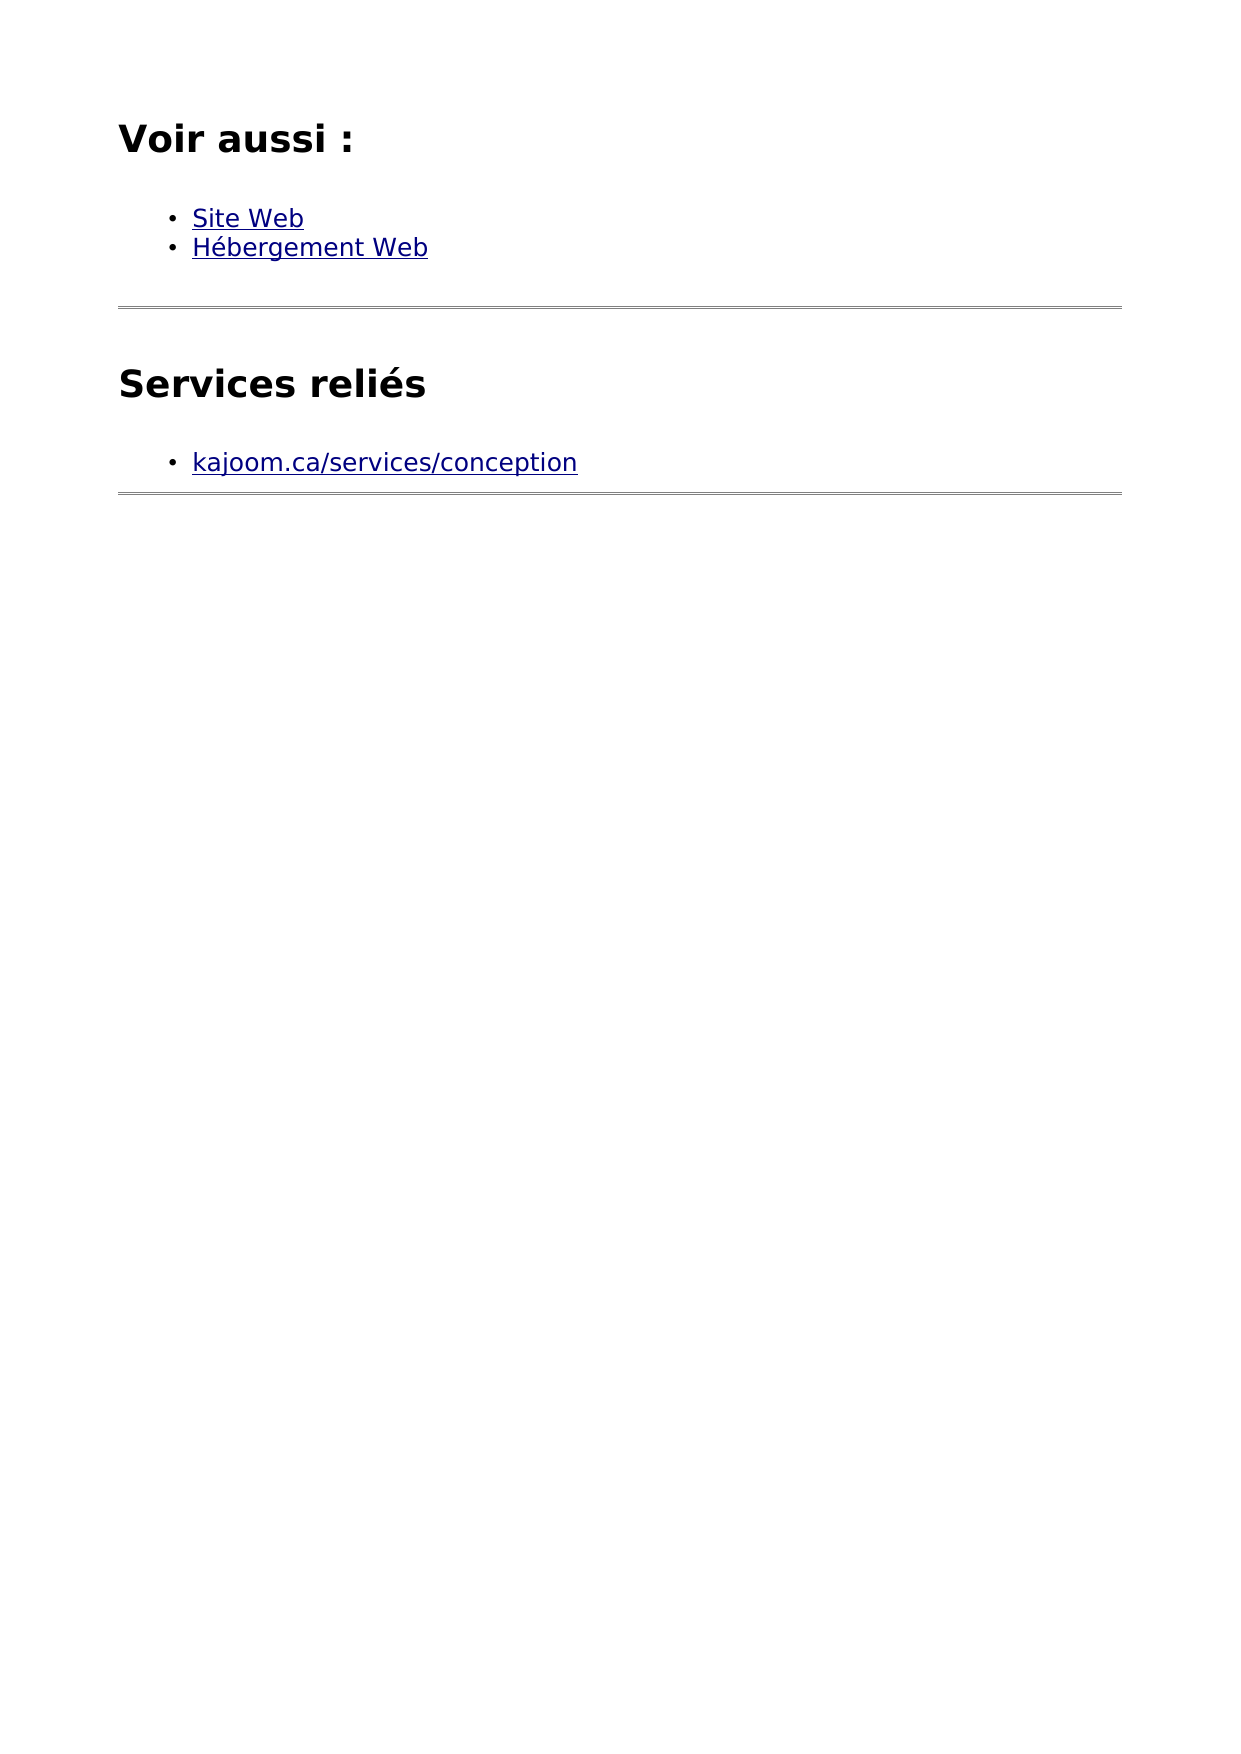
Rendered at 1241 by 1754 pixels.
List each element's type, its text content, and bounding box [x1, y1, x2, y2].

subtitle Voir aussi : [118, 118, 1122, 162]
list kajoom.ca/services/conception [177, 448, 1122, 478]
subtitle Services reliés [118, 363, 1122, 407]
list Hébergement Web [177, 233, 1122, 262]
list Site Web [177, 204, 1122, 233]
